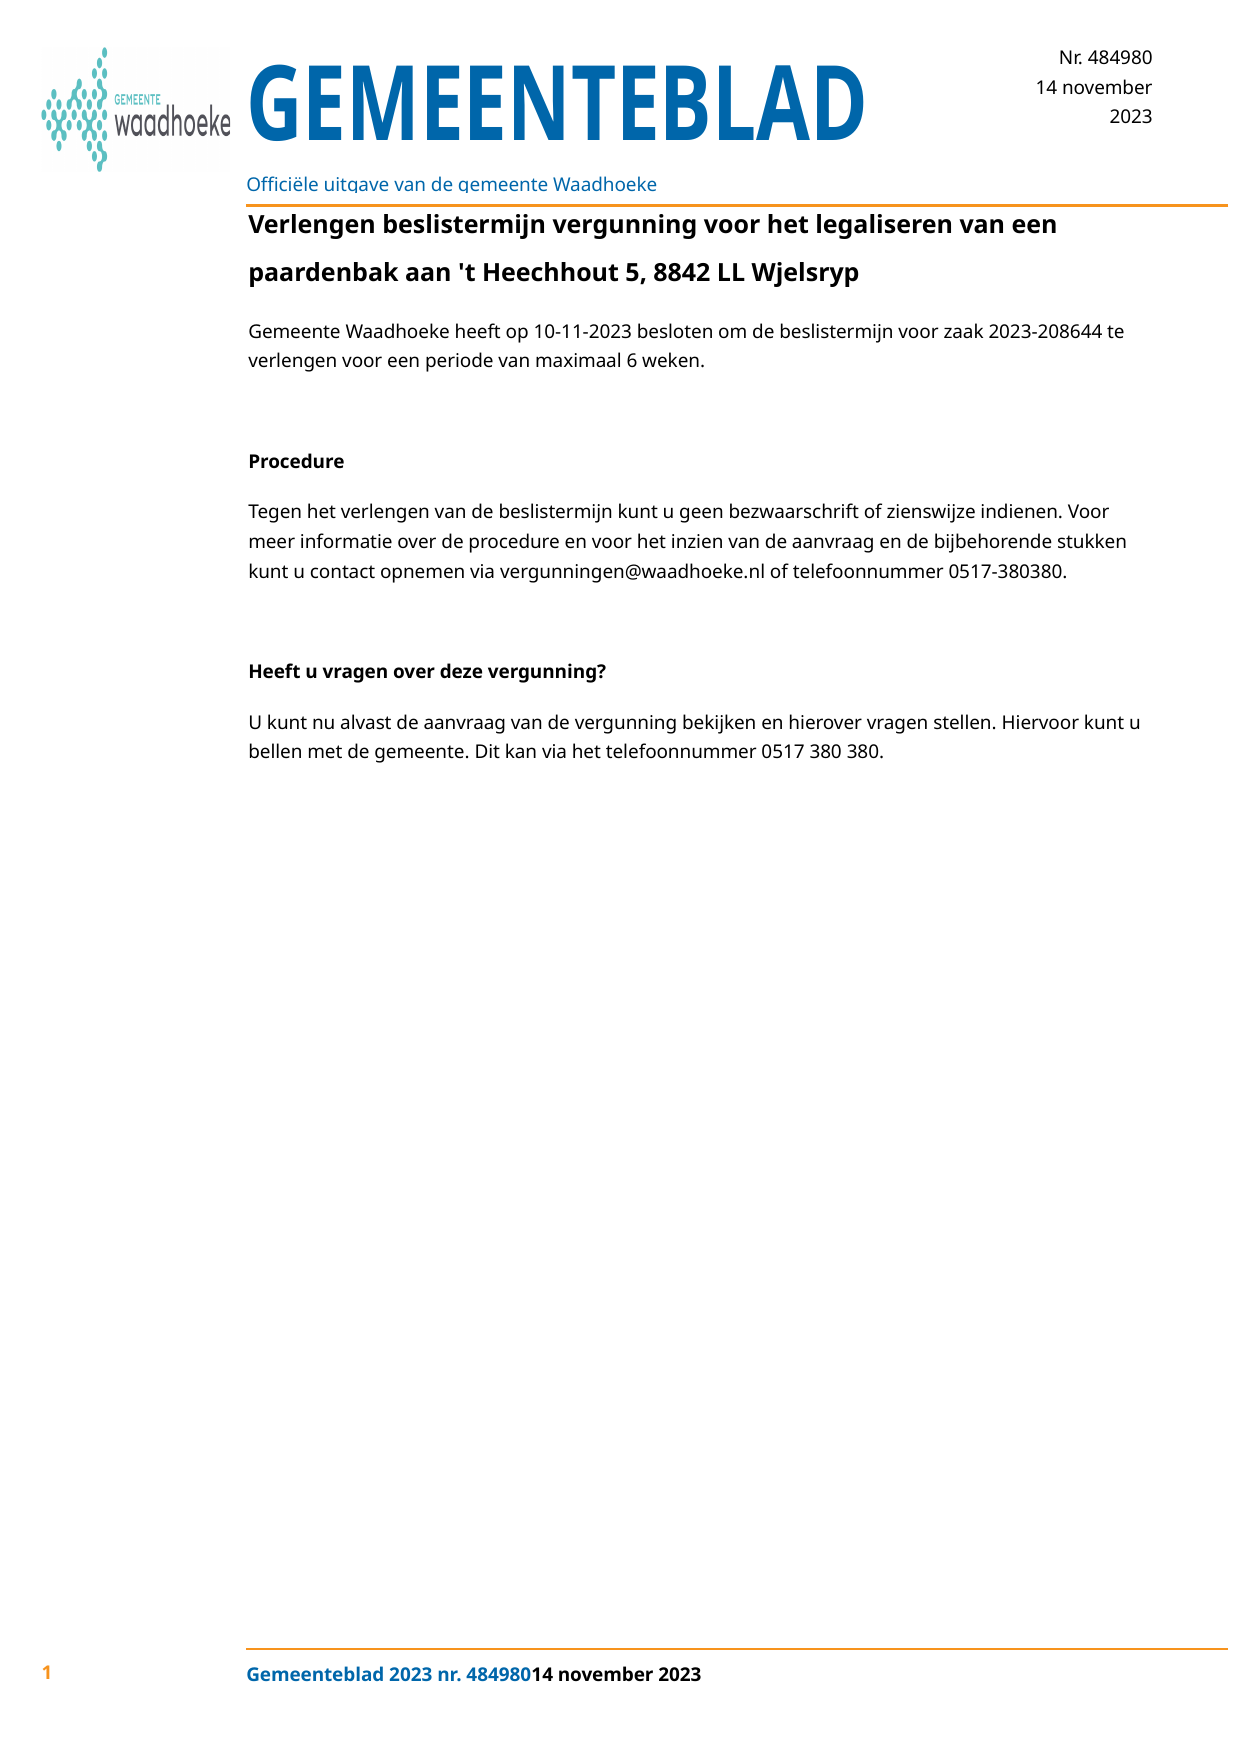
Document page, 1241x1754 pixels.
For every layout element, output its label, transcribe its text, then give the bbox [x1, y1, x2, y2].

text Gemeente Waadhoeke heeft op 10-11-2023 besloten om de beslistermijn voor zaak 2023-208644 te verlengen voor een periode van maximaal 6 weken. [248, 318, 1152, 373]
text Heeft u vragen over deze vergunning? [248, 659, 1152, 684]
text Procedure [248, 448, 1152, 474]
text Tegen het verlengen van de beslistermijn kunt u geen bezwaarschrift of zienswijze indienen. Voor meer informatie over de procedure en voor het inzien van de aanvraag en de bijbehorende stukken kunt u contact opnemen via vergunningen@waadhoeke.nl of telefoonnummer 0517-380380. [248, 499, 1152, 584]
text Verlengen beslistermijn vergunning voor het legaliseren van een paardenbak aan 't Heechhout 5, 8842 LL Wjelsryp [248, 207, 1152, 288]
text U kunt nu alvast de aanvraag van de vergunning bekijken en hierover vragen stellen. Hiervoor kunt u bellen met de gemeente. Dit kan via het telefoonnummer 0517 380 380. [248, 709, 1152, 764]
picture [41, 47, 231, 172]
